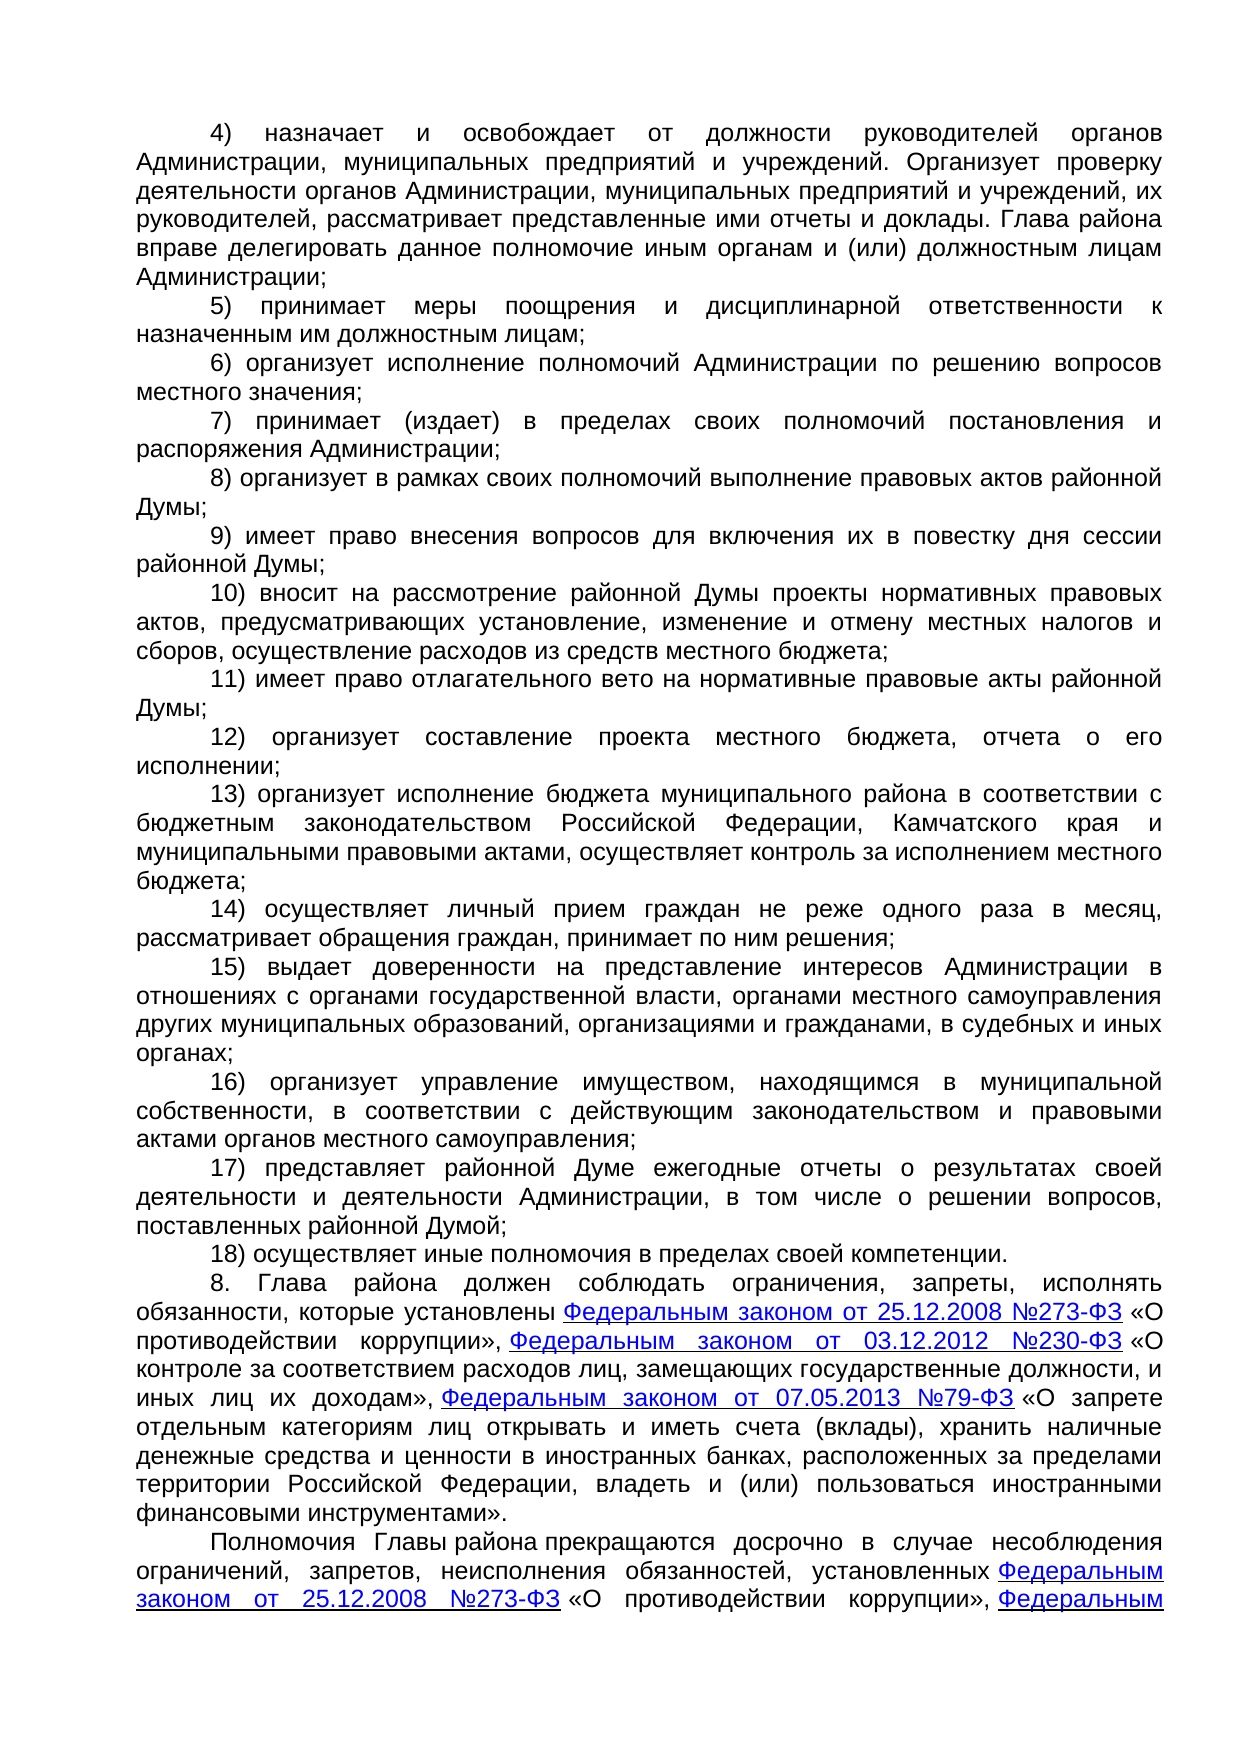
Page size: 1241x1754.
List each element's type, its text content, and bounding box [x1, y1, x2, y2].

text 4) назначает и освобождает от должности руководителей органов Администрации, муниципальных предприятий и учреждений. Организует проверку деятельности органов Администрации, муниципальных предприятий и учреждений, их руководителей, рассматривает представленные ими отчеты и доклады. Глава района вправе делегировать данное полномочие иным органам и (или) должностным лицам Администрации; [136, 118, 1163, 291]
text 16) организует управление имуществом, находящимся в муниципальной собственности, в соответствии с действующим законодательством и правовыми актами органов местного самоуправления; [136, 1067, 1163, 1153]
text Полномочия Главы района прекращаются досрочно в случае несоблюдения ограничений, запретов, неисполнения обязанностей, установленных Федеральным законом от 25.12.2008 №273-ФЗ «О противодействии коррупции», Федеральным [136, 1527, 1163, 1613]
text 18) осуществляет иные полномочия в пределах своей компетенции. [136, 1239, 1163, 1268]
text 15) выдает доверенности на представление интересов Администрации в отношениях с органами государственной власти, органами местного самоуправления других муниципальных образований, организациями и гражданами, в судебных и иных органах; [136, 952, 1163, 1067]
text 7) принимает (издает) в пределах своих полномочий постановления и распоряжения Администрации; [136, 406, 1163, 463]
text 17) представляет районной Думе ежегодные отчеты о результатах своей деятельности и деятельности Администрации, в том числе о решении вопросов, поставленных районной Думой; [136, 1153, 1163, 1239]
text 8. Глава района должен соблюдать ограничения, запреты, исполнять обязанности, которые установлены Федеральным законом от 25.12.2008 №273-ФЗ «О противодействии коррупции», Федеральным законом от 03.12.2012 №230-ФЗ «О контроле за соответствием расходов лиц, замещающих государственные должности, и иных лиц их доходам», Федеральным законом от 07.05.2013 №79-ФЗ «О запрете отдельным категориям лиц открывать и иметь счета (вклады), хранить наличные денежные средства и ценности в иностранных банках, расположенных за пределами территории Российской Федерации, владеть и (или) пользоваться иностранными финансовыми инструментами». [136, 1268, 1163, 1527]
text 11) имеет право отлагательного вето на нормативные правовые акты районной Думы; [136, 664, 1163, 722]
text 13) организует исполнение бюджета муниципального района в соответствии с бюджетным законодательством Российской Федерации, Камчатского края и муниципальными правовыми актами, осуществляет контроль за исполнением местного бюджета; [136, 779, 1163, 894]
text 10) вносит на рассмотрение районной Думы проекты нормативных правовых актов, предусматривающих установление, изменение и отмену местных налогов и сборов, осуществление расходов из средств местного бюджета; [136, 578, 1163, 664]
text 6) организует исполнение полномочий Администрации по решению вопросов местного значения; [136, 348, 1163, 406]
text 5) принимает меры поощрения и дисциплинарной ответственности к назначенным им должностным лицам; [136, 291, 1163, 348]
text 14) осуществляет личный прием граждан не реже одного раза в месяц, рассматривает обращения граждан, принимает по ним решения; [136, 894, 1163, 952]
text 8) организует в рамках своих полномочий выполнение правовых актов районной Думы; [136, 463, 1163, 521]
text 9) имеет право внесения вопросов для включения их в повестку дня сессии районной Думы; [136, 521, 1163, 578]
text 12) организует составление проекта местного бюджета, отчета о его исполнении; [136, 722, 1163, 779]
